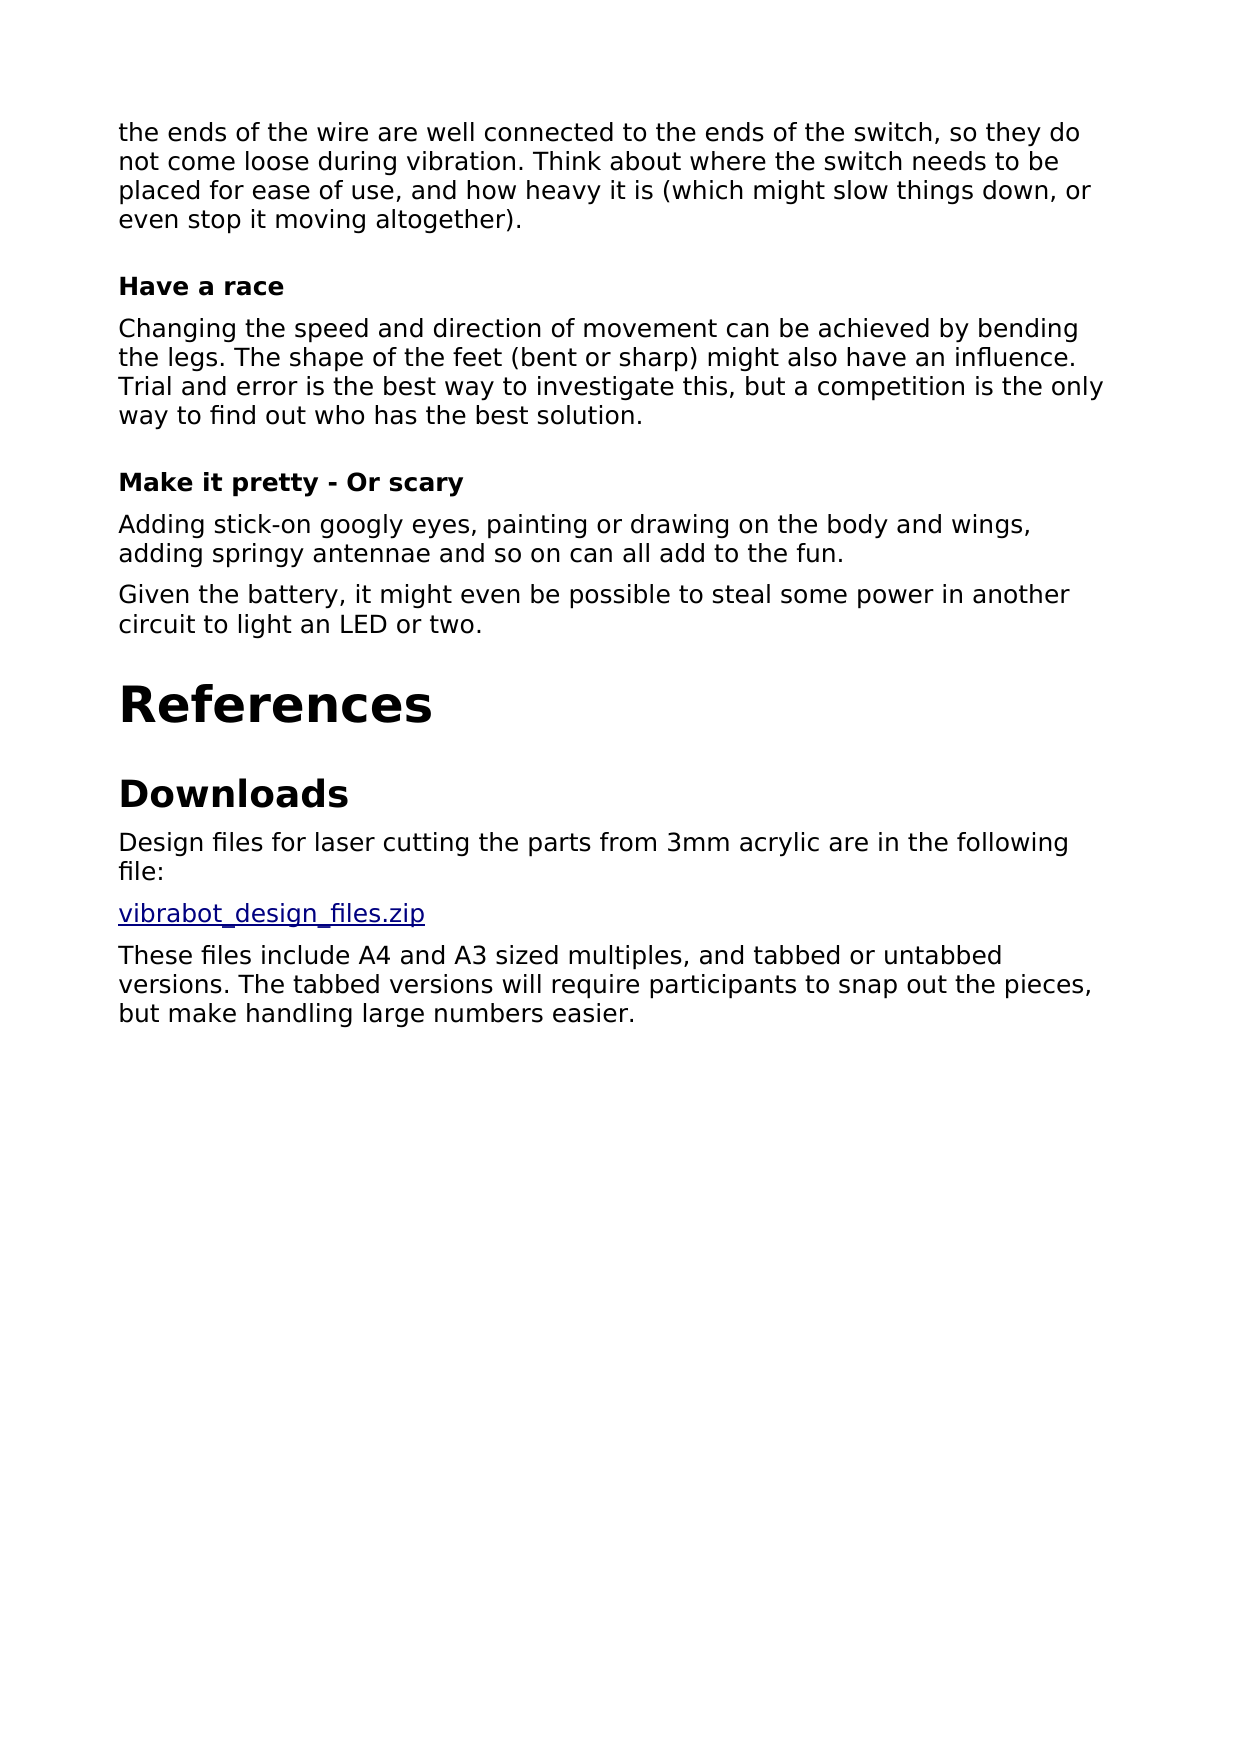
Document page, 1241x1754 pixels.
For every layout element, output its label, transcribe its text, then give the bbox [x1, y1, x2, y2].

text These files include A4 and A3 sized multiples, and tabbed or untabbed versions. The tabbed versions will require participants to snap out the pieces, but make handling large numbers easier. [118, 941, 1122, 1028]
subtitle References [118, 676, 1122, 735]
text the ends of the wire are well connected to the ends of the switch, so they do not come loose during vibration. Think about where the switch needs to be placed for ease of use, and how heavy it is (which might slow things down, or even stop it moving altogether). [118, 118, 1122, 235]
text Design files for laser cutting the parts from 3mm acrylic are in the following file: [118, 828, 1122, 887]
subtitle Have a race [118, 272, 1122, 301]
text Adding stick-on googly eyes, painting or drawing on the body and wings, adding springy antennae and so on can all add to the fun. [118, 510, 1122, 568]
subtitle Make it pretty - Or scary [118, 468, 1122, 497]
text Given the battery, it might even be possible to steal some power in another circuit to light an LED or two. [118, 581, 1122, 639]
subtitle Downloads [118, 772, 1122, 816]
text vibrabot_design_files.zip [118, 899, 1122, 928]
text Changing the speed and direction of movement can be achieved by bending the legs. The shape of the feet (bent or sharp) might also have an influence. Trial and error is the best way to investigate this, but a competition is the only way to find out who has the best solution. [118, 314, 1122, 431]
